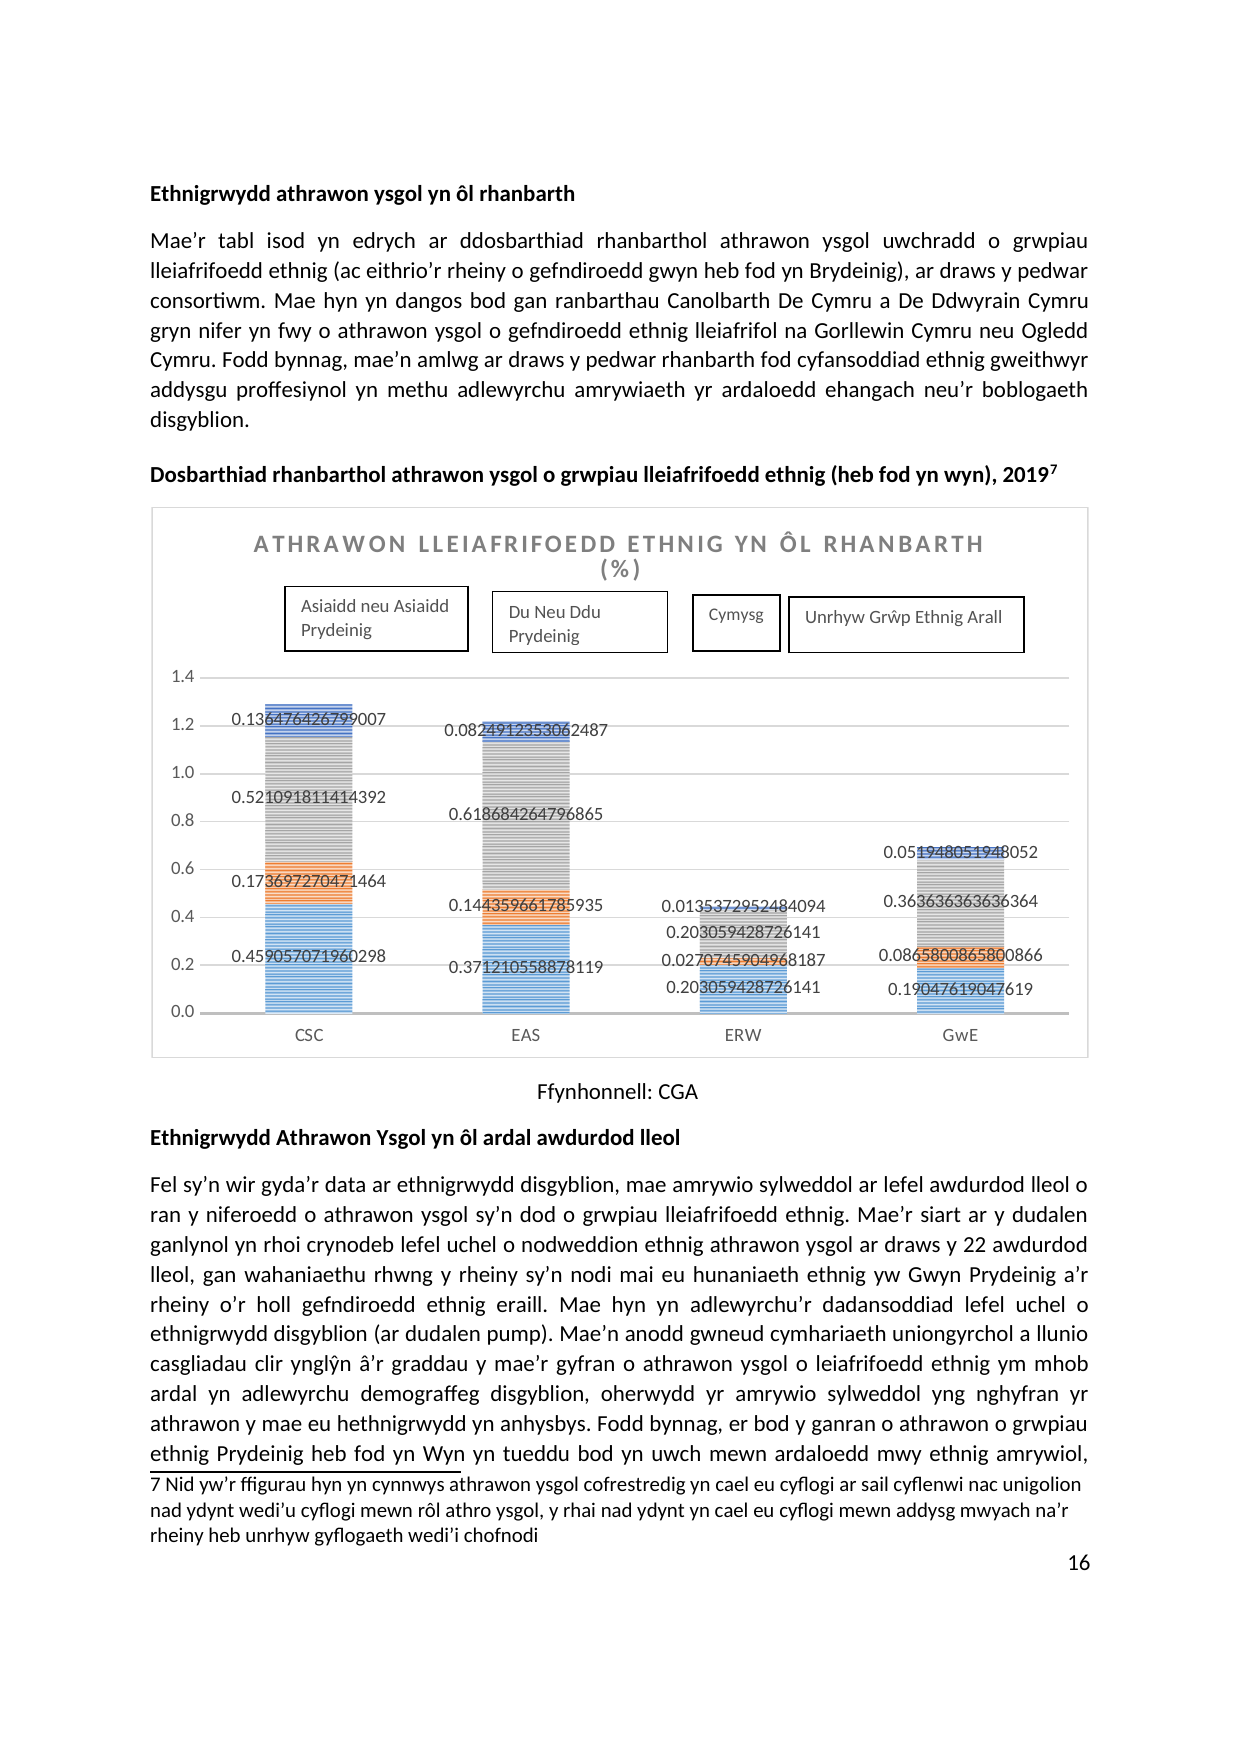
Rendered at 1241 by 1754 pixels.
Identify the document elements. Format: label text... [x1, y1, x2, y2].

text Ffynhonnell: CGA [150, 1077, 1090, 1105]
text Cymysg [709, 603, 764, 625]
text Dosbarthiad rhanbarthol athrawon ysgol o grwpiau lleiafrifoedd ethnig (heb fod yn wyn), 2019 [150, 460, 1090, 488]
text Unrhyw Grŵp Ethnig Arall [805, 605, 1008, 628]
text Asiaidd neu Asiaidd Prydeinig [301, 594, 452, 642]
text Du Neu Ddu Prydeinig [508, 600, 651, 644]
text Mae’r tabl isod yn edrych ar ddosbarthiad rhanbarthol athrawon ysgol uwchradd o grwpiau lleiafrifoedd ethnig (ac eithrio’r rheiny o gefndiroedd gwyn heb fod yn Brydeinig), ar draws y pedwar consortiwm. Mae hyn yn dangos bod gan ranbarthau Canolbarth De Cymru a De Ddwyrain Cymru gryn nifer yn fwy o athrawon ysgol o gefndiroedd ethnig lleiafrifol na Gorllewin Cymru neu Ogledd Cymru. Fodd bynnag, mae’n amlwg ar draws y pedwar rhanbarth fod cyfansoddiad ethnig gweithwyr addysgu proffesiynol yn methu adlewyrchu amrywiaeth yr ardaloedd ehangach neu’r boblogaeth disgyblion. [150, 226, 1090, 433]
text Nid yw’r ffigurau hyn yn cynnwys athrawon ysgol cofrestredig yn cael eu cyflogi ar sail cyflenwi nac unigolion nad ydynt wedi’u cyflogi mewn rôl athro ysgol, y rhai nad ydynt yn cael eu cyflogi mewn addysg mwyach na’r rheiny heb unrhyw gyflogaeth wedi’i chofnodi [150, 1472, 1090, 1548]
text Ethnigrwydd Athrawon Ysgol yn ôl ardal awdurdod lleol [150, 1123, 1090, 1152]
text Ethnigrwydd athrawon ysgol yn ôl rhanbarth [150, 179, 1090, 207]
text Fel sy’n wir gyda’r data ar ethnigrwydd disgyblion, mae amrywio sylweddol ar lefel awdurdod lleol o ran y niferoedd o athrawon ysgol sy’n dod o grwpiau lleiafrifoedd ethnig. Mae’r siart ar y dudalen ganlynol yn rhoi crynodeb lefel uchel o nodweddion ethnig athrawon ysgol ar draws y 22 awdurdod lleol, gan wahaniaethu rhwng y rheiny sy’n nodi mai eu hunaniaeth ethnig yw Gwyn Prydeinig a’r rheiny o’r holl gefndiroedd ethnig eraill. Mae hyn yn adlewyrchu’r dadansoddiad lefel uchel o ethnigrwydd disgyblion (ar dudalen pump). Mae’n anodd gwneud cymhariaeth uniongyrchol a llunio casgliadau clir ynglŷn â’r graddau y mae’r gyfran o athrawon ysgol o leiafrifoedd ethnig ym mhob ardal yn adlewyrchu demograffeg disgyblion, oherwydd yr amrywio sylweddol yng nghyfran yr athrawon y mae eu hethnigrwydd yn anhysbys. Fodd bynnag, er bod y ganran o athrawon o grwpiau ethnig Prydeinig heb fod yn Wyn yn tueddu bod yn uwch mewn ardaloedd mwy ethnig amrywiol, [150, 1170, 1090, 1467]
